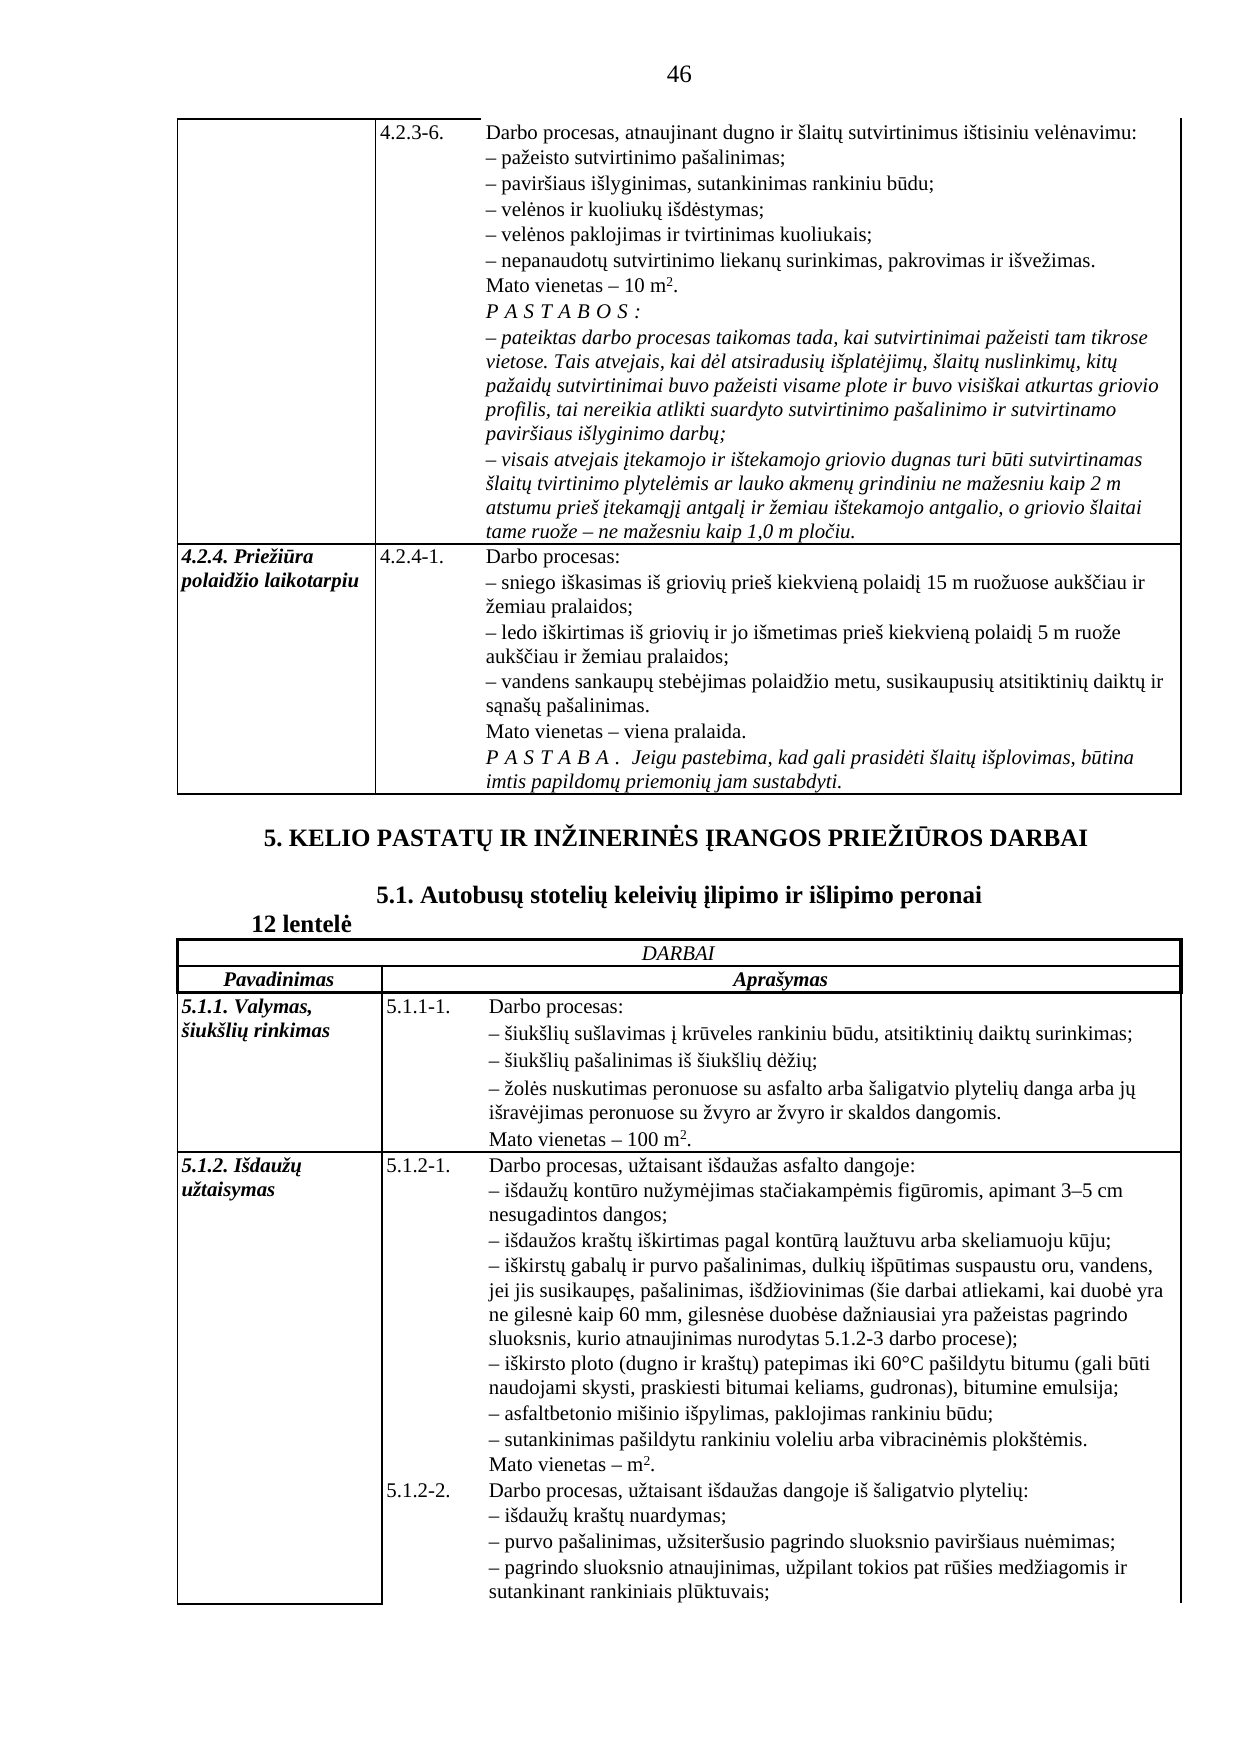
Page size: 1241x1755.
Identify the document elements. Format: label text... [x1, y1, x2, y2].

table_cell – išdaužų kontūro nužymėjimas stačiakampėmis figūromis, apimant 3–5 cm nesugadintos dangos; [485, 1177, 1180, 1226]
text 5. KELIO PASTATŲ IR INŽINERINĖS ĮRANGOS PRIEŽIŪROS DARBAI [177, 823, 1181, 852]
table_cell Mato vienetas – 10 m2. [481, 272, 1180, 297]
table_cell 4.2.3-6. [376, 120, 481, 543]
table_cell – asfaltbetonio mišinio išpylimas, paklojimas rankiniu būdu; [485, 1399, 1180, 1425]
table_cell – iškirsto ploto (dugno ir kraštų) patepimas iki 60°C pašildytu bitumu (gali būti naudojami skysti, praskiesti bitumai keliams, gudronas), bitumine emulsija; [485, 1350, 1180, 1399]
table_cell – sutankinimas pašildytu rankiniu voleliu arba vibracinėmis plokštėmis. [485, 1425, 1180, 1451]
table_cell – paviršiaus išlyginimas, sutankinimas rankiniu būdu; [481, 169, 1180, 195]
table_cell – išdaužos kraštų iškirtimas pagal kontūrą laužtuvu arba skeliamuoju kūju; [485, 1226, 1180, 1252]
table_cell – išdaužų kraštų nuardymas; [485, 1502, 1180, 1527]
table_cell – žolės nuskutimas peronuose su asfalto arba šaligatvio plytelių danga arba jų išravėjimas peronuose su žvyro ar žvyro ir skaldos dangomis. [485, 1073, 1180, 1124]
table_cell Mato vienetas – viena pralaida. [481, 718, 1180, 743]
table_cell Mato vienetas – 100 m2. [485, 1124, 1180, 1151]
table_cell 5.1.2-1. [383, 1153, 484, 1476]
table_cell – šiukšlių sušlavimas į krūveles rankiniu būdu, atsitiktinių daiktų surinkimas; [485, 1018, 1180, 1045]
text 5.1. Autobusų stotelių keleivių įlipimo ir išlipimo peronai [177, 881, 1181, 909]
table_cell – purvo pašalinimas, užsiteršusio pagrindo sluoksnio paviršiaus nuėmimas; [485, 1528, 1180, 1553]
table_cell – pagrindo sluoksnio atnaujinimas, užpilant tokios pat rūšies medžiagomis ir sutankinant rankiniais plūktuvais; [485, 1553, 1180, 1603]
table_cell Darbo procesas, užtaisant išdaužas dangoje iš šaligatvio plytelių: [485, 1476, 1180, 1502]
table_cell 4.2.4-1. [376, 545, 481, 793]
table_cell 5.1.2-2. [383, 1476, 484, 1603]
table_cell – sniego iškasimas iš griovių prieš kiekvieną polaidį 15 m ruožuose aukščiau ir žemiau pralaidos; [481, 569, 1180, 618]
table_cell PASTABOS: [481, 298, 1180, 323]
table_cell – velėnos ir kuoliukų išdėstymas; [481, 195, 1180, 221]
table_cell 4.2.4. Priežiūra polaidžio laikotarpiu [178, 545, 375, 793]
table_cell – iškirstų gabalų ir purvo pašalinimas, dulkių išpūtimas suspaustu oru, vandens, jei jis susikaupęs, pašalinimas, išdžiovinimas (šie darbai atliekami, kai duobė yra ne gilesnė kaip 60 mm, gilesnėse duobėse dažniausiai yra pažeistas pagrindo sluoksnis, kurio atnaujinimas nurodytas 5.1.2-3 darbo procese); [485, 1252, 1180, 1350]
table_cell [178, 120, 375, 543]
table_cell PASTABA. Jeigu pastebima, kad gali prasidėti šlaitų išplovimas, būtina imtis papildomų priemonių jam sustabdyti. [481, 743, 1180, 793]
table_cell – šiukšlių pašalinimas iš šiukšlių dėžių; [485, 1045, 1180, 1072]
text 12 lentelė [177, 909, 1181, 938]
table_cell – pateiktas darbo procesas taikomas tada, kai sutvirtinimai pažeisti tam tikrose vietose. Tais atvejais, kai dėl atsiradusių išplatėjimų, šlaitų nuslinkimų, kitų pažaidų sutvirtinimai buvo pažeisti visame plote ir buvo visiškai atkurtas griovio profilis, tai nereikia atlikti suardyto sutvirtinimo pašalinimo ir sutvirtinamo paviršiaus išlyginimo darbų; [481, 323, 1180, 445]
table_cell 5.1.2. Išdaužų užtaisymas [178, 1153, 381, 1603]
table_cell – pažeisto sutvirtinimo pašalinimas; [481, 144, 1180, 169]
table_cell – visais atvejais įtekamojo ir ištekamojo griovio dugnas turi būti sutvirtinamas šlaitų tvirtinimo plytelėmis ar lauko akmenų grindiniu ne mažesniu kaip 2 m atstumu prieš įtekamąjį antgalį ir žemiau ištekamojo antgalio, o griovio šlaitai tame ruože – ne mažesniu kaip 1,0 m pločiu. [481, 445, 1180, 543]
table_cell – nepanaudotų sutvirtinimo liekanų surinkimas, pakrovimas ir išvežimas. [481, 246, 1180, 272]
table_cell Darbo procesas, atnaujinant dugno ir šlaitų sutvirtinimus ištisiniu velėnavimu: [481, 118, 1180, 144]
table_cell – vandens sankaupų stebėjimas polaidžio metu, susikaupusių atsitiktinių daiktų ir sąnašų pašalinimas. [481, 668, 1180, 717]
table_cell – velėnos paklojimas ir tvirtinimas kuoliukais; [481, 221, 1180, 246]
table_cell 5.1.1-1. [383, 994, 484, 1151]
table_cell – ledo iškirtimas iš griovių ir jo išmetimas prieš kiekvieną polaidį 5 m ruože aukščiau ir žemiau pralaidos; [481, 618, 1180, 668]
table_cell 5.1.1. Valymas, šiukšlių rinkimas [178, 994, 381, 1151]
table_cell Mato vienetas – m2. [485, 1451, 1180, 1476]
